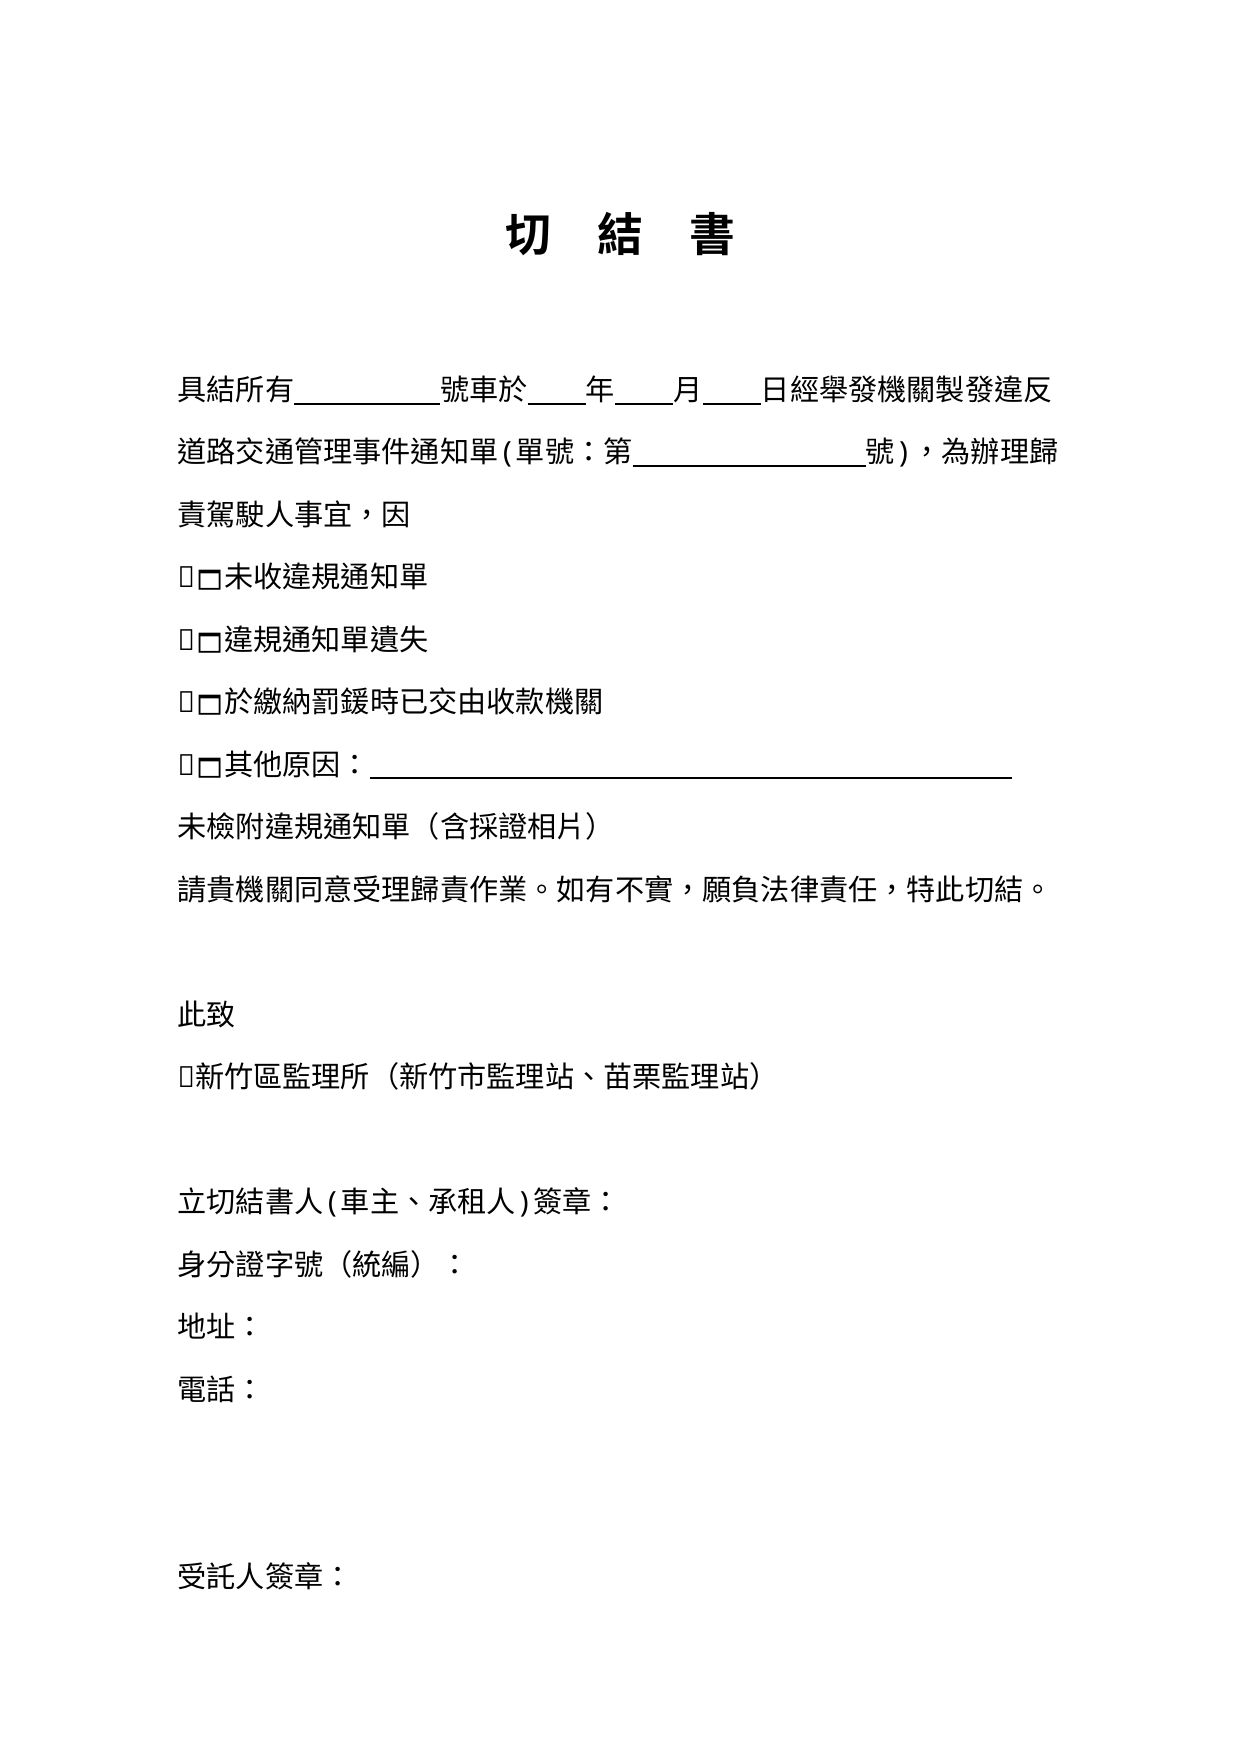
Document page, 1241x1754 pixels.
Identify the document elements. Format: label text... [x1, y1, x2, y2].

text 其他原因： [177, 721, 1063, 783]
text 此致 [177, 971, 1063, 1033]
text 身分證字號（統編）： [177, 1221, 1063, 1283]
text 地址： [177, 1283, 1063, 1346]
text 切 結 書 [177, 158, 1063, 283]
text 具結所有 號車於 年 月 日經舉發機關製發違反道路交通管理事件通知單(單號：第 號)，為辦理歸責駕駛人事宜，因 [177, 346, 1063, 533]
text 請貴機關同意受理歸責作業。如有不實，願負法律責任，特此切結。 [177, 846, 1063, 908]
text 未檢附違規通知單（含採證相片） [177, 783, 1063, 846]
text 新竹區監理所（新竹市監理站、苗栗監理站） [177, 1033, 1063, 1096]
text 立切結書人(車主、承租人)簽章： [177, 1158, 1063, 1221]
text 受託人簽章： [177, 1533, 1063, 1596]
text 未收違規通知單 [177, 533, 1063, 596]
text 違規通知單遺失 [177, 596, 1063, 658]
text 電話： [177, 1346, 1063, 1408]
text 於繳納罰鍰時已交由收款機關 [177, 658, 1063, 721]
